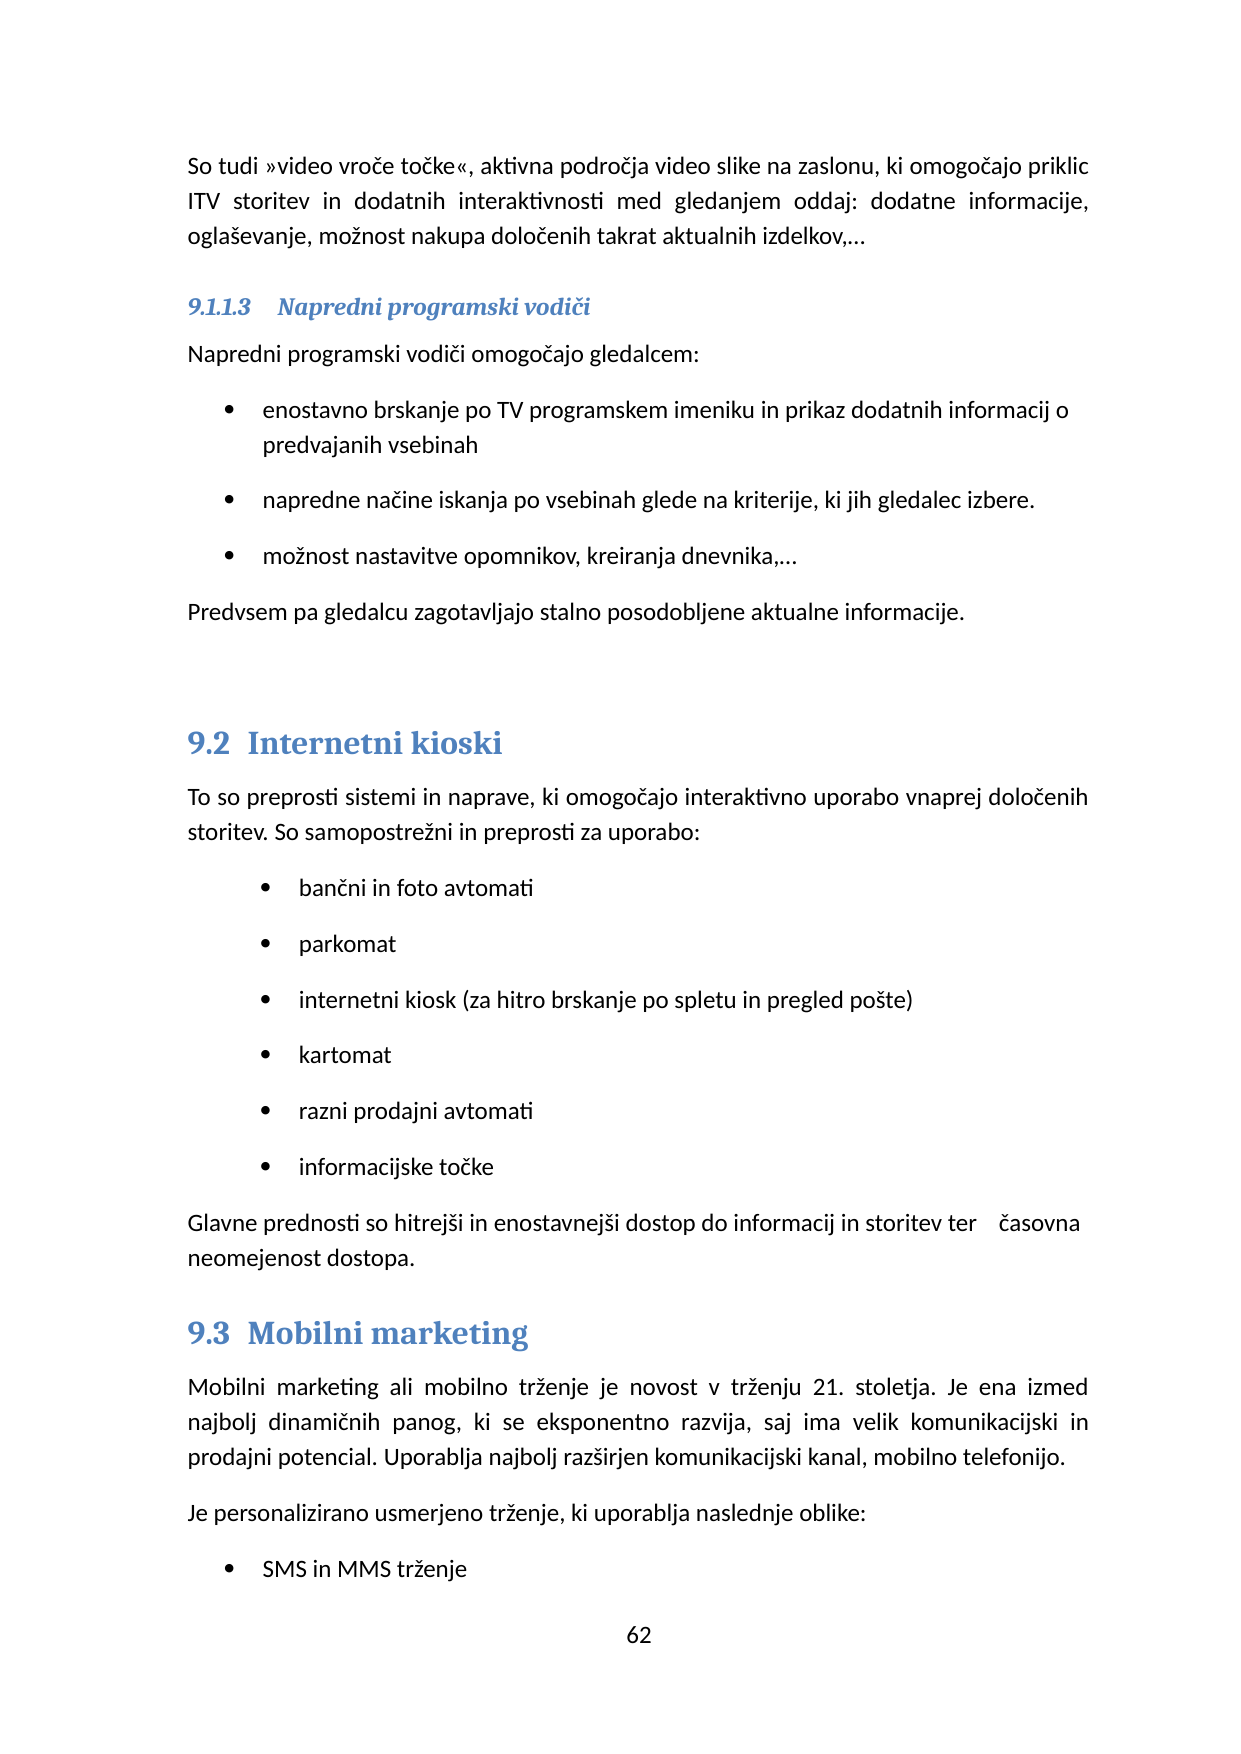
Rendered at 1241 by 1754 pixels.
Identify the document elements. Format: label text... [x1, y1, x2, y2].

list možnost nastavitve opomnikov, kreiranja dnevnika,… [225, 541, 1090, 571]
text To so preprosti sistemi in naprave, ki omogočajo interaktivno uporabo vnaprej določenih storitev. So samopostrežni in preprosti za uporabo: [187, 781, 1090, 847]
text Je personalizirano usmerjeno trženje, ki uporablja naslednje oblike: [187, 1497, 1090, 1527]
list enostavno brskanje po TV programskem imeniku in prikaz dodatnih informacij o predvajanih vsebinah [225, 394, 1090, 459]
list parkomat [261, 928, 1090, 958]
text Predvsem pa gledalcu zagotavljajo stalno posodobljene aktualne informacije. [187, 596, 1090, 627]
list bančni in foto avtomati [261, 872, 1090, 903]
list napredne načine iskanja po vsebinah glede na kriterije, ki jih gledalec izbere. [225, 485, 1090, 515]
text Napredni programski vodiči omogočajo gledalcem: [187, 338, 1090, 368]
subtitle Internetni kioski [187, 725, 1090, 763]
subtitle Napredni programski vodiči [187, 292, 1090, 321]
list SMS in MMS trženje [225, 1553, 1090, 1583]
text So tudi »video vroče točke«, aktivna področja video slike na zaslonu, ki omogočajo priklic ITV storitev in dodatnih interaktivnosti med gledanjem oddaj: dodatne informacije, oglaševanje, možnost nakupa določenih takrat aktualnih izdelkov,… [187, 150, 1090, 251]
text Mobilni marketing ali mobilno trženje je novost v trženju 21. stoletja. Je ena izmed najbolj dinamičnih panog, ki se eksponentno razvija, saj ima velik komunikacijski in prodajni potencial. Uporablja najbolj razširjen komunikacijski kanal, mobilno telefonijo. [187, 1371, 1090, 1472]
list internetni kiosk (za hitro brskanje po spletu in pregled pošte) [261, 984, 1090, 1014]
list razni prodajni avtomati [261, 1095, 1090, 1126]
list kartomat [261, 1039, 1090, 1070]
text Glavne prednosti so hitrejši in enostavnejši dostop do informacij in storitev ter časovna neomejenost dostopa. [187, 1207, 1090, 1273]
subtitle Mobilni marketing [187, 1314, 1090, 1353]
list informacijske točke [261, 1151, 1090, 1182]
